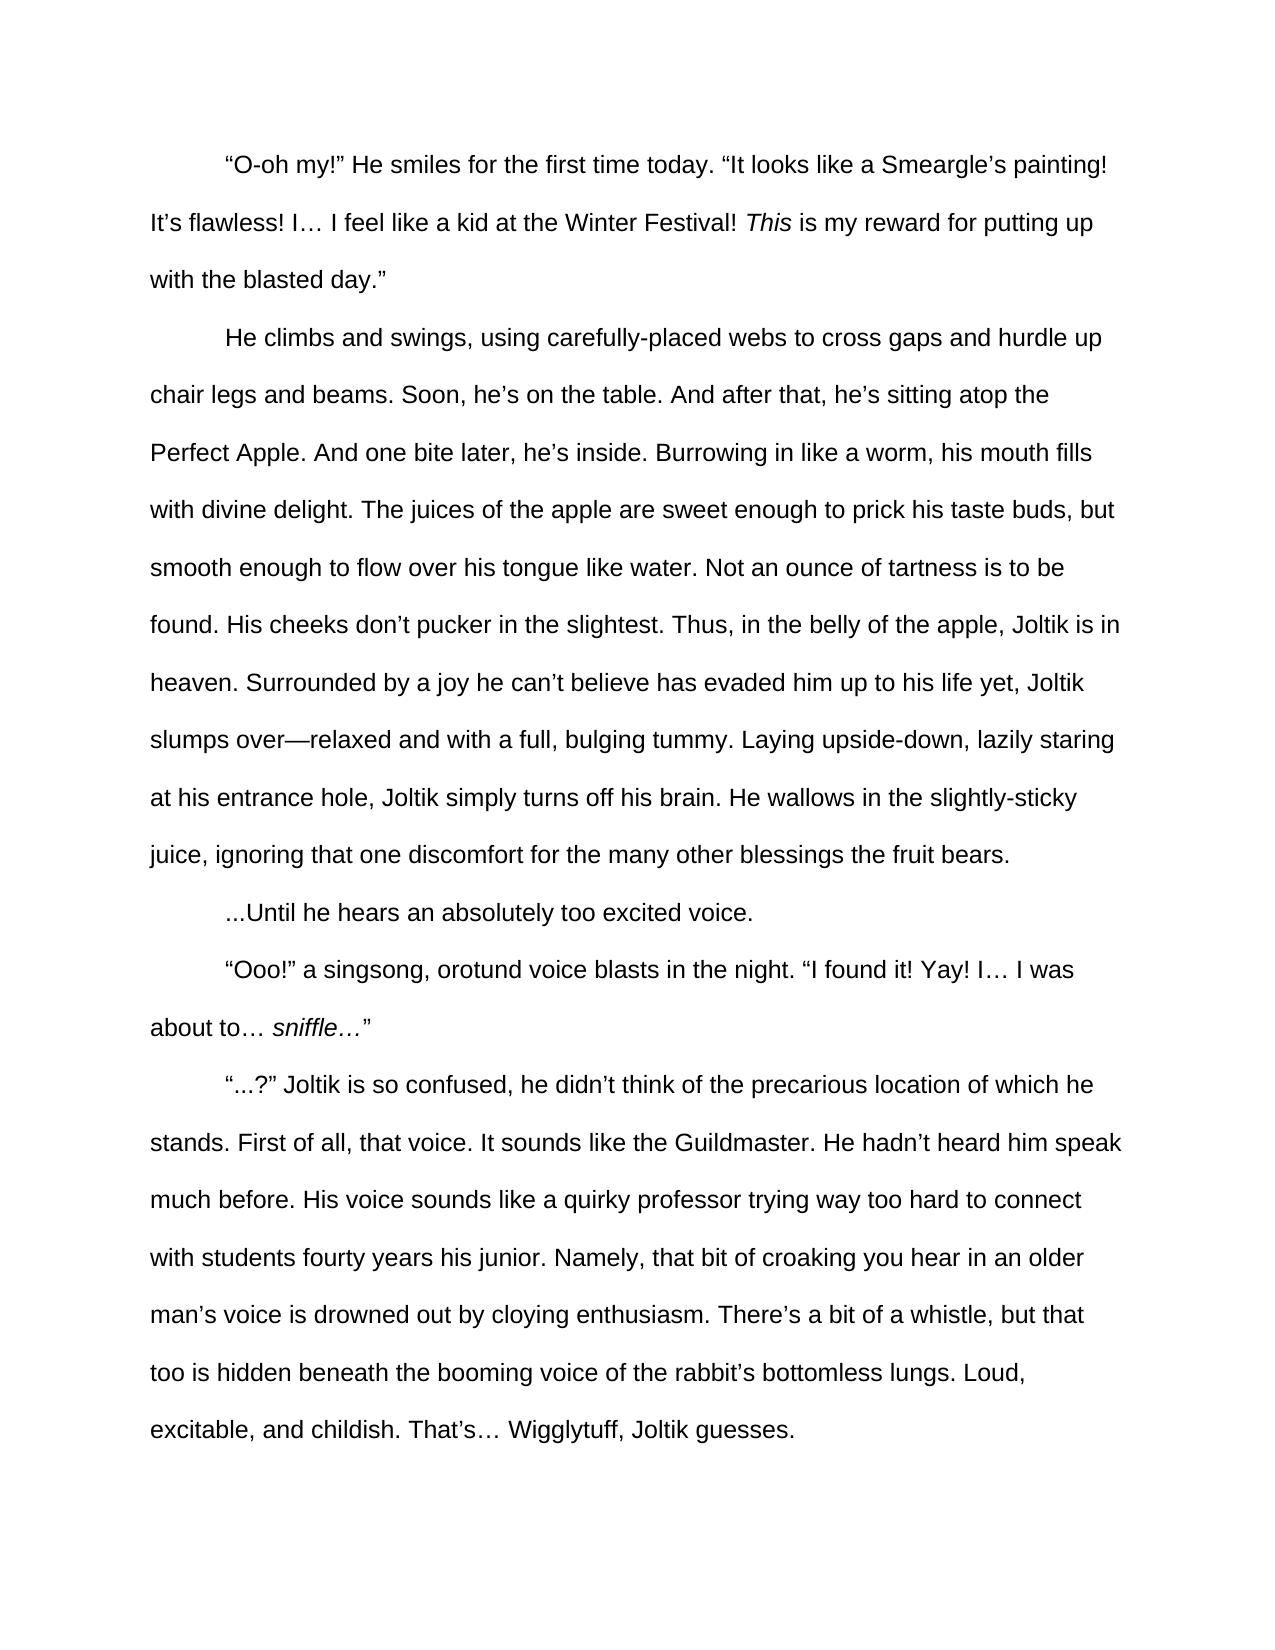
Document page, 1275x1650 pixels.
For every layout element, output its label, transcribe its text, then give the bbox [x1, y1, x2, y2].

text ...Until he hears an absolutely too excited voice. [150, 897, 1125, 926]
text He climbs and swings, using carefully-placed webs to cross gaps and hurdle up chair legs and beams. Soon, he’s on the table. And after that, he’s sitting atop the Perfect Apple. And one bite later, he’s inside. Burrowing in like a worm, his mouth fills with divine delight. The juices of the apple are sweet enough to prick his taste buds, but smooth enough to flow over his tongue like water. Not an ounce of tartness is to be found. His cheeks don’t pucker in the slightest. Thus, in the belly of the apple, Joltik is in heaven. Surrounded by a joy he can’t believe has evaded him up to his life yet, Joltik slumps over—relaxed and with a full, bulging tummy. Laying upside-down, lazily staring at his entrance hole, Joltik simply turns off his brain. He wallows in the slightly-sticky juice, ignoring that one discomfort for the many other blessings the fruit bears. [150, 322, 1125, 869]
text “...?” Joltik is so confused, he didn’t think of the precarious location of which he stands. First of all, that voice. It sounds like the Guildmaster. He hadn’t heard him speak much before. His voice sounds like a quirky professor trying way too hard to connect with students fourty years his junior. Namely, that bit of croaking you hear in an older man’s voice is drowned out by cloying enthusiasm. There’s a bit of a whistle, but that too is hidden beneath the booming voice of the rabbit’s bottomless lungs. Loud, excitable, and childish. That’s… Wigglytuff, Joltik guesses. [150, 1070, 1125, 1444]
text “O-oh my!” He smiles for the first time today. “It looks like a Smeargle’s painting! It’s flawless! I… I feel like a kid at the Winter Festival! This is my reward for putting up with the blasted day.” [150, 150, 1125, 294]
text “Ooo!” a singsong, orotund voice blasts in the night. “I found it! Yay! I… I was about to… sniffle…” [150, 955, 1125, 1041]
